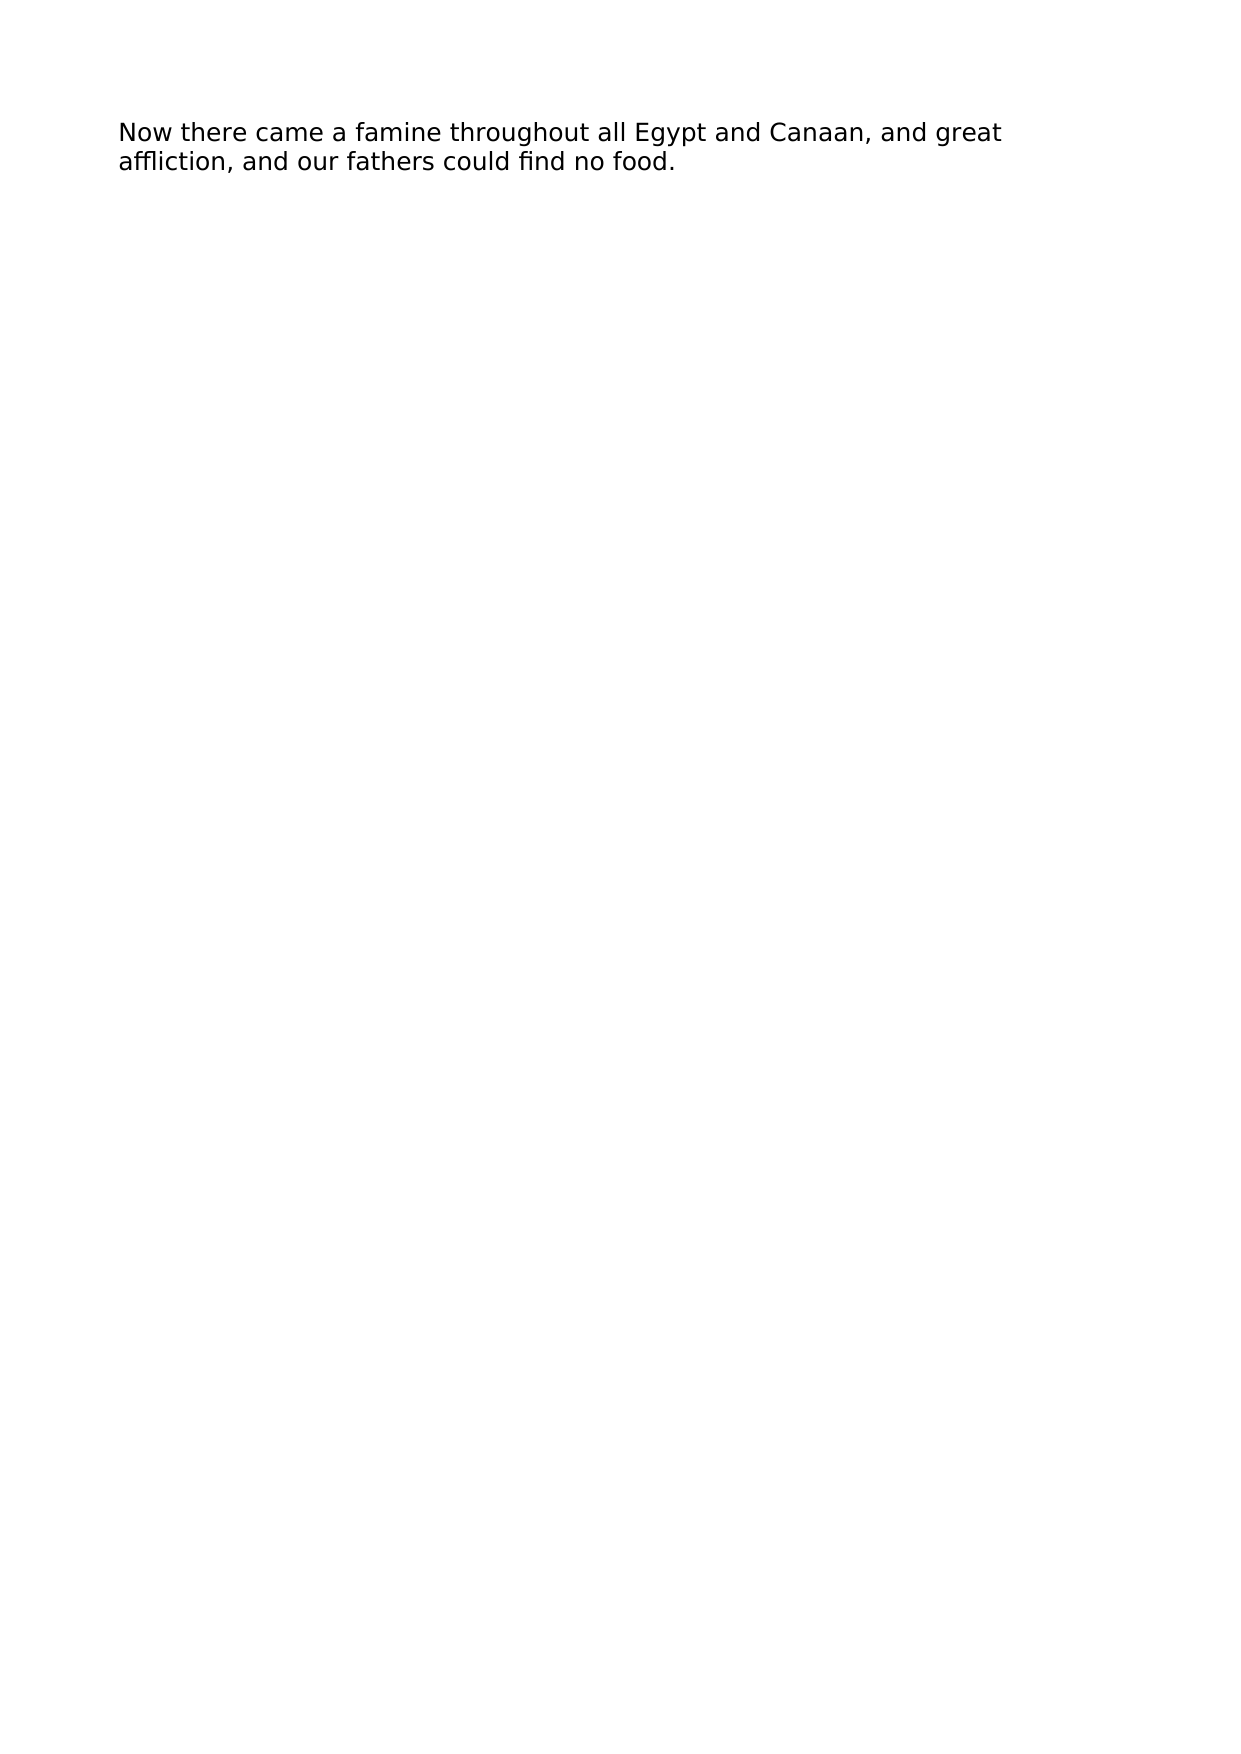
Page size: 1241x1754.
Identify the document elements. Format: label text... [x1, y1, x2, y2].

text Now there came a famine throughout all Egypt and Canaan, and great affliction, and our fathers could find no food. [118, 118, 1122, 176]
